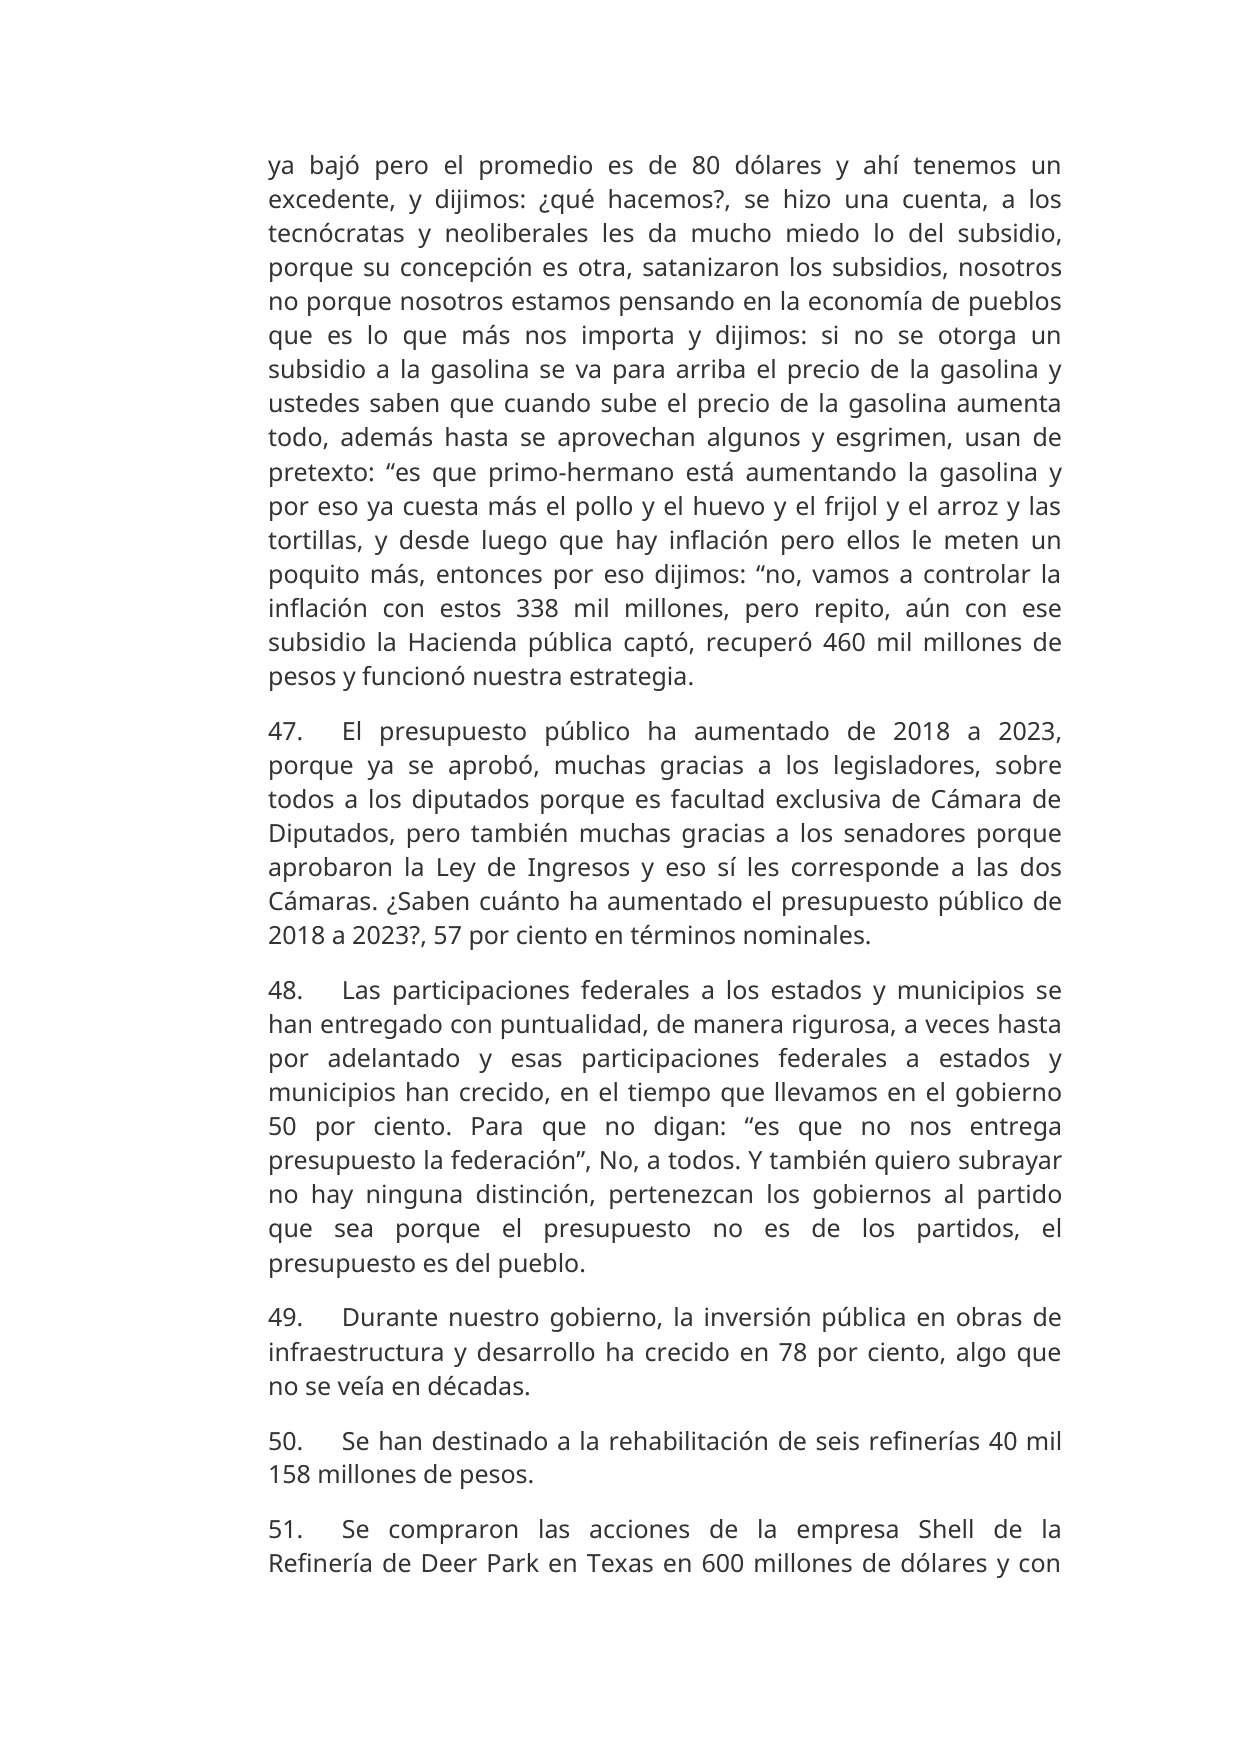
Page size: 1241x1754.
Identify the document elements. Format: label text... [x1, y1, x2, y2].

list El presupuesto público ha aumentado de 2018 a 2023, porque ya se aprobó, muchas gracias a los legisladores, sobre todos a los diputados porque es facultad exclusiva de Cámara de Diputados, pero también muchas gracias a los senadores porque aprobaron la Ley de Ingresos y eso sí les corresponde a las dos Cámaras. ¿Saben cuánto ha aumentado el presupuesto público de 2018 a 2023?, 57 por ciento en términos nominales. [268, 713, 1063, 952]
list Durante nuestro gobierno, la inversión pública en obras de infraestructura y desarrollo ha crecido en 78 por ciento, algo que no se veía en décadas. [268, 1300, 1063, 1402]
list Se han destinado a la rehabilitación de seis refinerías 40 mil 158 millones de pesos. [268, 1423, 1063, 1491]
list Se compraron las acciones de la empresa Shell de la Refinería de Deer Park en Texas en 600 millones de dólares y con [268, 1512, 1063, 1580]
list ya bajó pero el promedio es de 80 dólares y ahí tenemos un excedente, y dijimos: ¿qué hacemos?, se hizo una cuenta, a los tecnócratas y neoliberales les da mucho miedo lo del subsidio, porque su concepción es otra, satanizaron los subsidios, nosotros no porque nosotros estamos pensando en la economía de pueblos que es lo que más nos importa y dijimos: si no se otorga un subsidio a la gasolina se va para arriba el precio de la gasolina y ustedes saben que cuando sube el precio de la gasolina aumenta todo, además hasta se aprovechan algunos y esgrimen, usan de pretexto: “es que primo-hermano está aumentando la gasolina y por eso ya cuesta más el pollo y el huevo y el frijol y el arroz y las tortillas, y desde luego que hay inflación pero ellos le meten un poquito más, entonces por eso dijimos: “no, vamos a controlar la inflación con estos 338 mil millones, pero repito, aún con ese subsidio la Hacienda pública captó, recuperó 460 mil millones de pesos y funcionó nuestra estrategia. [268, 148, 1063, 693]
list Las participaciones federales a los estados y municipios se han entregado con puntualidad, de manera rigurosa, a veces hasta por adelantado y esas participaciones federales a estados y municipios han crecido, en el tiempo que llevamos en el gobierno 50 por ciento. Para que no digan: “es que no nos entrega presupuesto la federación”, No, a todos. Y también quiero subrayar no hay ninguna distinción, pertenezcan los gobiernos al partido que sea porque el presupuesto no es de los partidos, el presupuesto es del pueblo. [268, 973, 1063, 1279]
